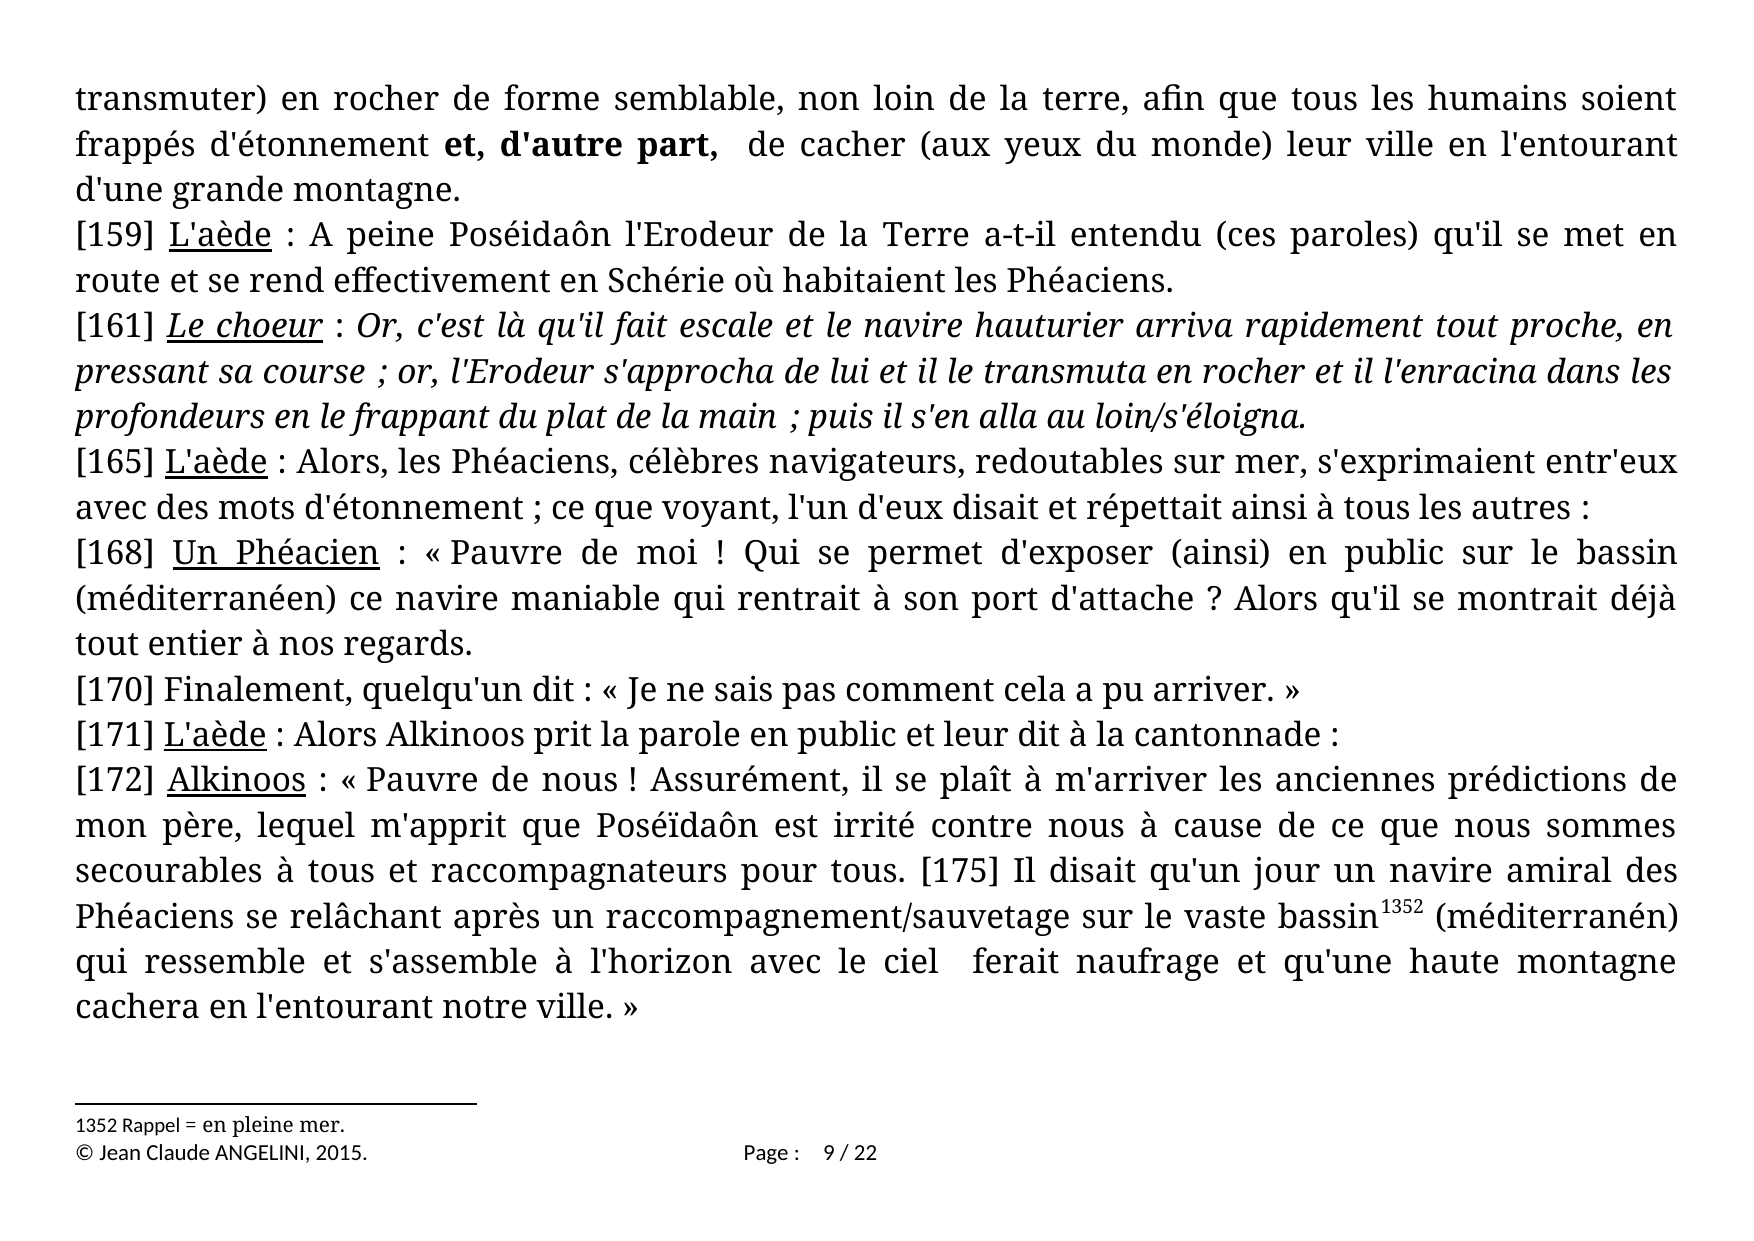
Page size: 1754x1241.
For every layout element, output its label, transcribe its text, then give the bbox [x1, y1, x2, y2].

text [159] L'aède : A peine Poséidaôn l'Erodeur de la Terre a-t-il entendu (ces paroles) qu'il se met en route et se rend effectivement en Schérie où habitaient les Phéaciens. [75, 211, 1679, 302]
text Rappel = en pleine mer. [75, 1110, 1679, 1138]
text [171] L'aède : Alors Alkinoos prit la parole en public et leur dit à la cantonnade : [75, 711, 1679, 756]
text [170] Finalement, quelqu'un dit : « Je ne sais pas comment cela a pu arriver. » [75, 665, 1679, 711]
text transmuter) en rocher de forme semblable, non loin de la terre, afin que tous les humains soient frappés d'étonnement et, d'autre part, de cacher (aux yeux du monde) leur ville en l'entourant d'une grande montagne. [75, 75, 1679, 211]
text [161] Le choeur : Or, c'est là qu'il fait escale et le navire hauturier arriva rapidement tout proche, en pressant sa course ; or, l'Erodeur s'approcha de lui et il le transmuta en rocher et il l'enracina dans les profondeurs en le frappant du plat de la main ; puis il s'en alla au loin/s'éloigna. [75, 302, 1679, 438]
text [168] Un Phéacien : « Pauvre de moi ! Qui se permet d'exposer (ainsi) en public sur le bassin (méditerranéen) ce navire maniable qui rentrait à son port d'attache ? Alors qu'il se montrait déjà tout entier à nos regards. [75, 529, 1679, 665]
text [165] L'aède : Alors, les Phéaciens, célèbres navigateurs, redoutables sur mer, s'exprimaient entr'eux avec des mots d'étonnement ; ce que voyant, l'un d'eux disait et répettait ainsi à tous les autres : [75, 438, 1679, 529]
text [172] Alkinoos : « Pauvre de nous ! Assurément, il se plaît à m'arriver les anciennes prédictions de mon père, lequel m'apprit que Poséïdaôn est irrité contre nous à cause de ce que nous sommes secourables à tous et raccompagnateurs pour tous. [175] Il disait qu'un jour un navire amiral des Phéaciens se relâchant après un raccompagnement/sauvetage sur le vaste bassin (méditerranén) qui ressemble et s'assemble à l'horizon avec le ciel ferait naufrage et qu'une haute montagne cachera en l'entourant notre ville. » [75, 756, 1679, 1029]
